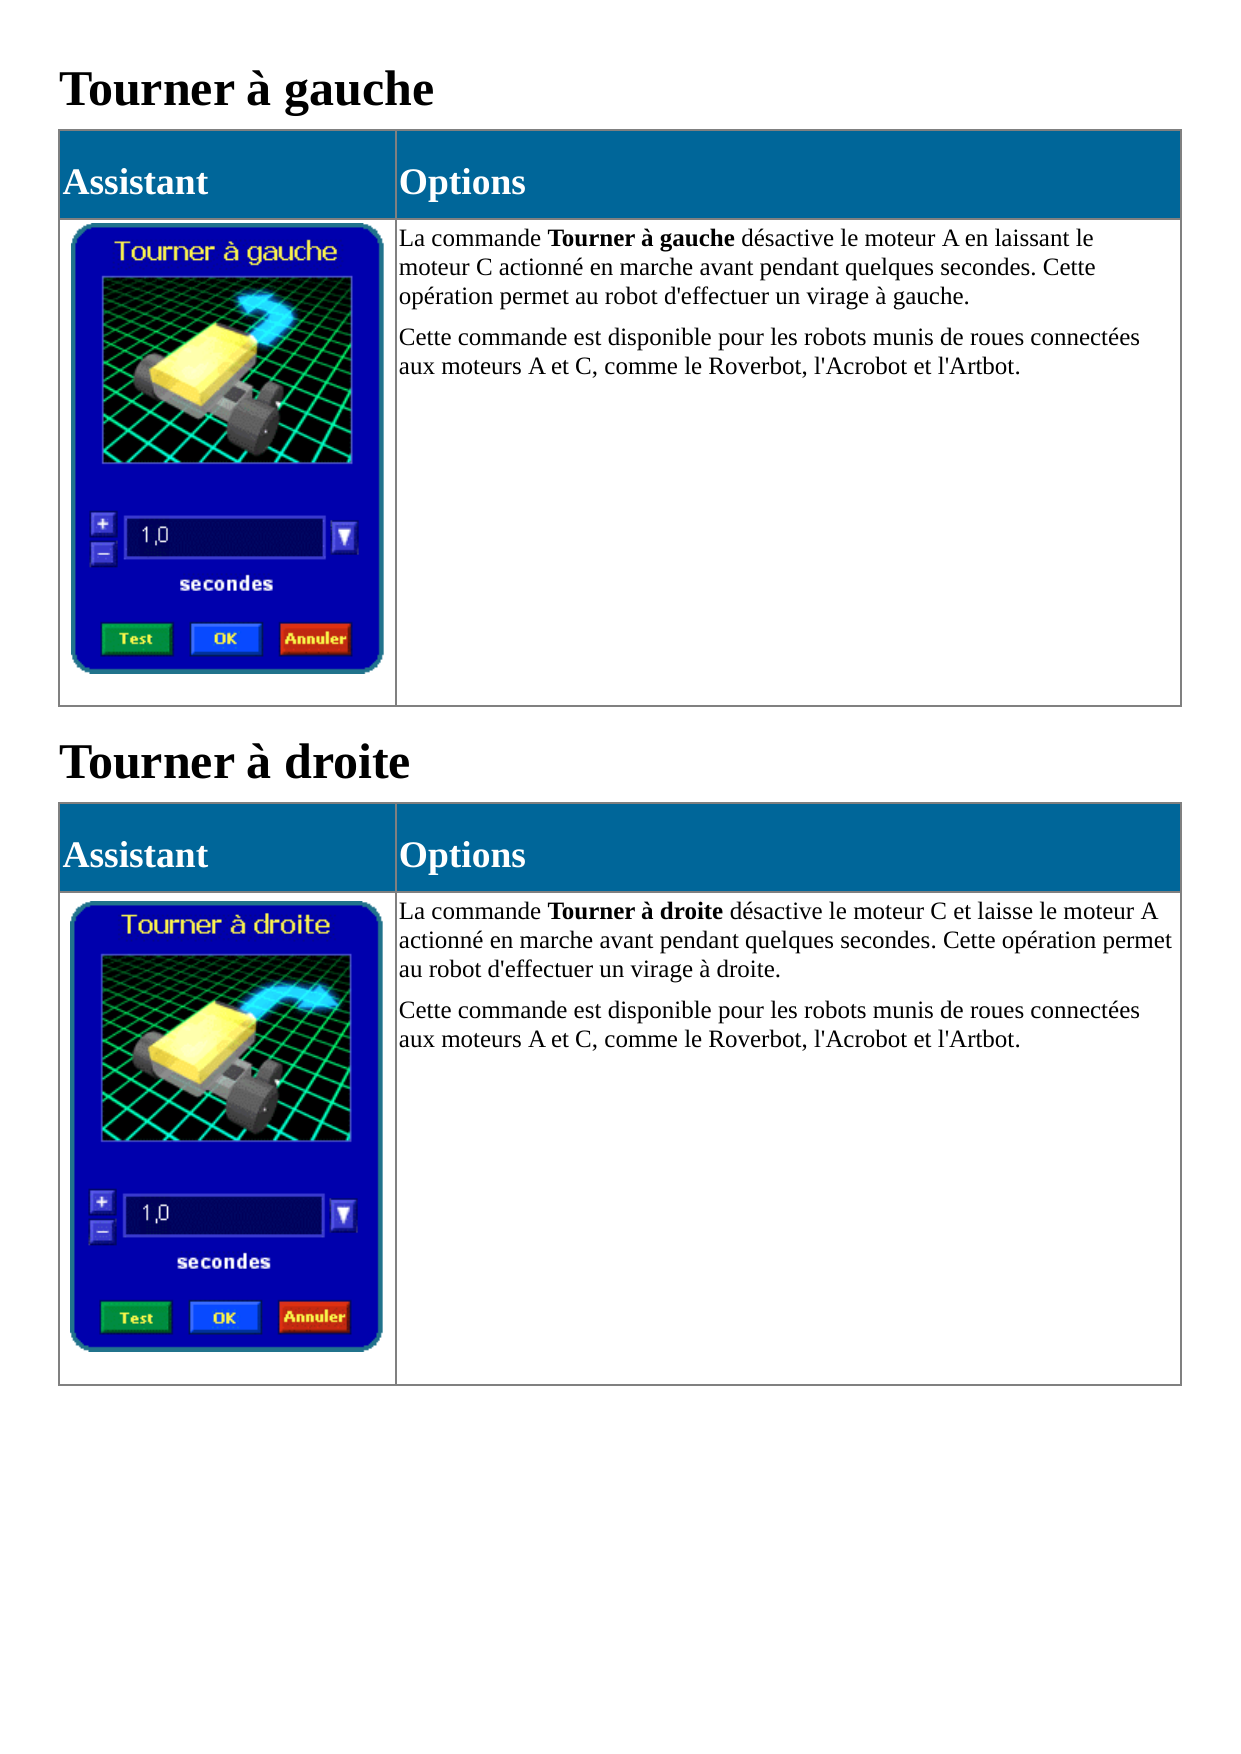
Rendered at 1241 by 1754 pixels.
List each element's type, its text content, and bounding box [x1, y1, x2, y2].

subtitle Tourner à gauche [59, 59, 1181, 117]
picture [71, 223, 384, 674]
table_header Options [397, 131, 1180, 218]
picture [70, 901, 383, 1352]
table_cell [60, 220, 395, 705]
table_header Assistant [60, 804, 395, 891]
table_cell [60, 893, 395, 1384]
table_cell La commande Tourner à gauche désactive le moteur A en laissant le moteur C actionné en marche avant pendant quelques secondes. Cette opération permet au robot d'effectuer un virage à gauche. Cette commande est disponible pour les robots munis de roues connectées aux moteurs A et C, comme le Roverbot, l'Acrobot et l'Artbot. [397, 220, 1180, 705]
table_header Options [397, 804, 1180, 891]
subtitle Tourner à droite [59, 732, 1181, 790]
table_cell La commande Tourner à droite désactive le moteur C et laisse le moteur A actionné en marche avant pendant quelques secondes. Cette opération permet au robot d'effectuer un virage à droite. Cette commande est disponible pour les robots munis de roues connectées aux moteurs A et C, comme le Roverbot, l'Acrobot et l'Artbot. [397, 893, 1180, 1384]
table_header Assistant [60, 131, 395, 218]
